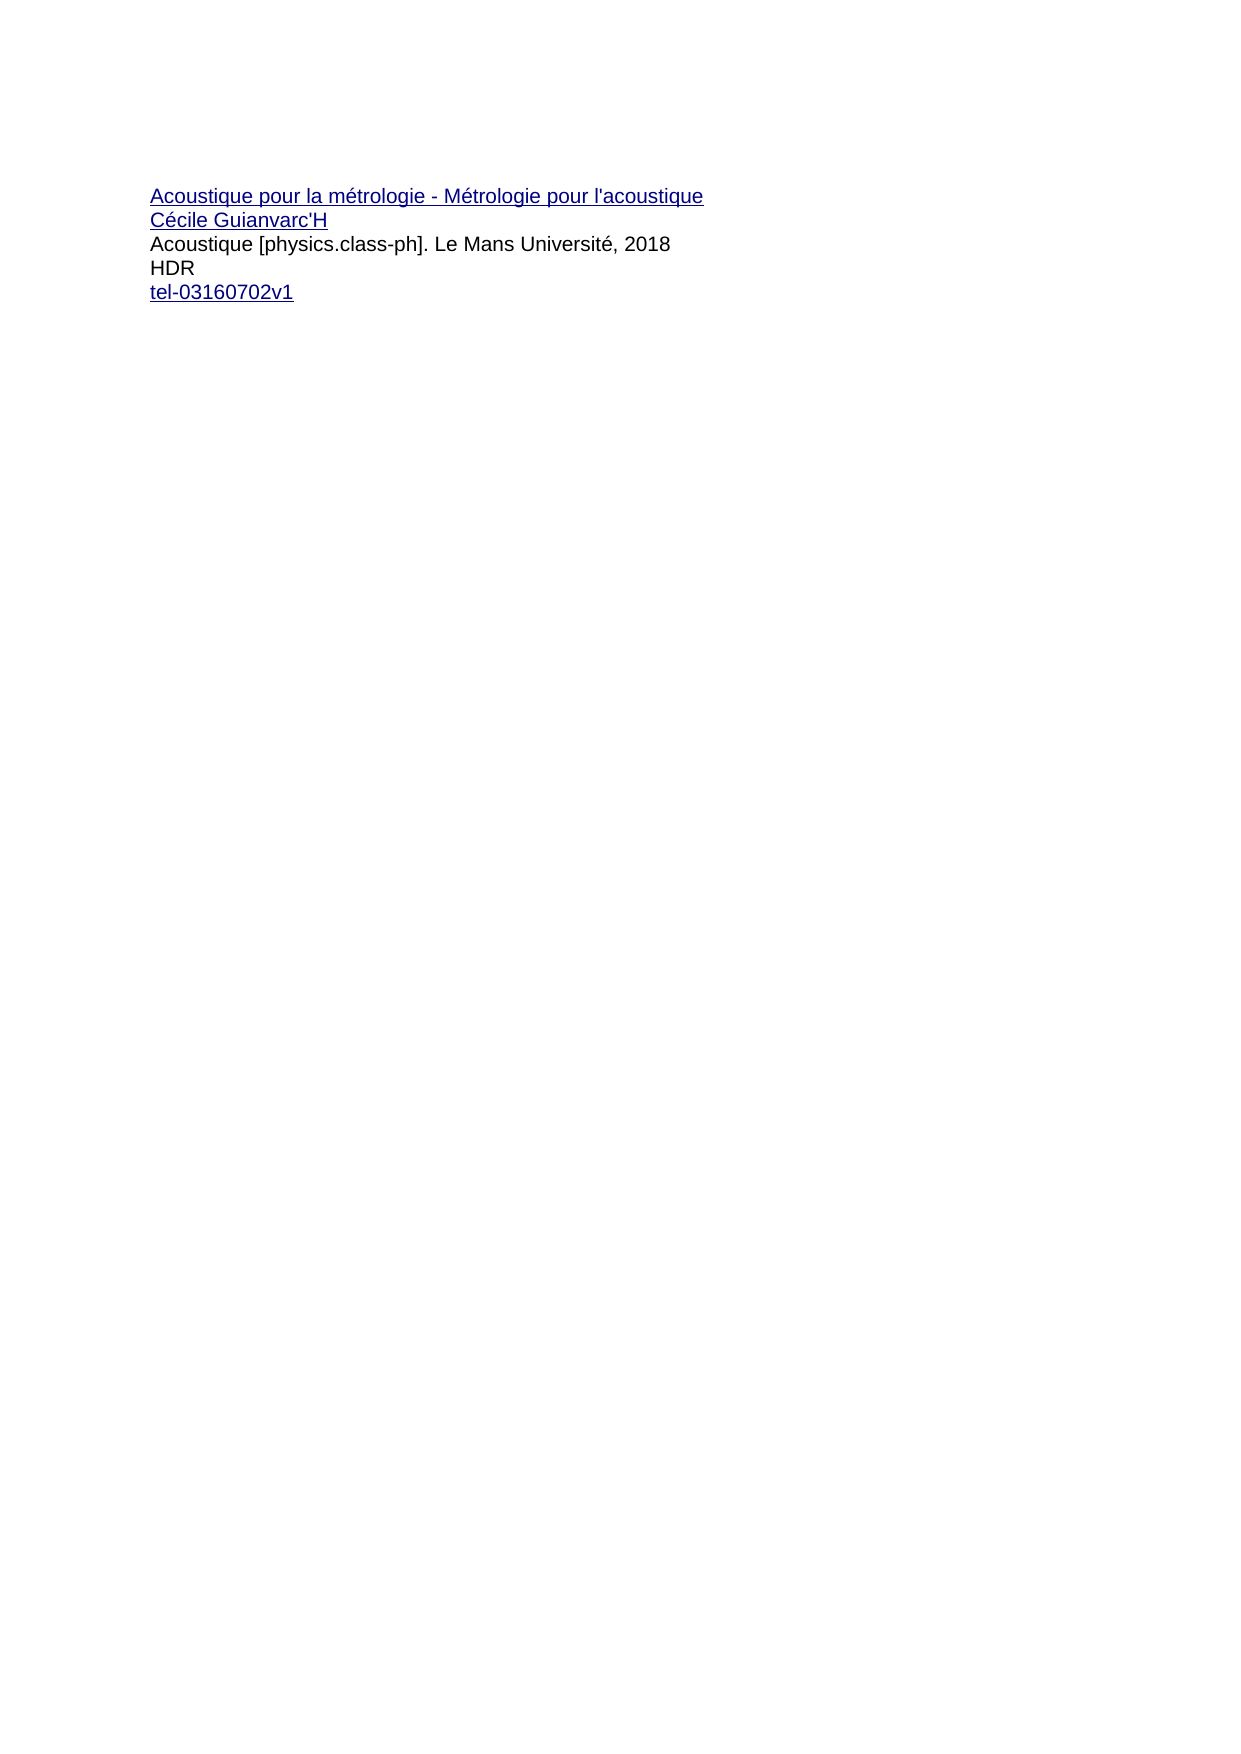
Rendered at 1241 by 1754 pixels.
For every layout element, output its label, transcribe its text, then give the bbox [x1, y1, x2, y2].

table_header Acoustique pour la métrologie - Métrologie pour l'acoustique Cécile Guianvarc'H Acoustique [physics.class-ph]. Le Mans Université, 2018 HDR tel-03160702v1 [150, 184, 1090, 304]
